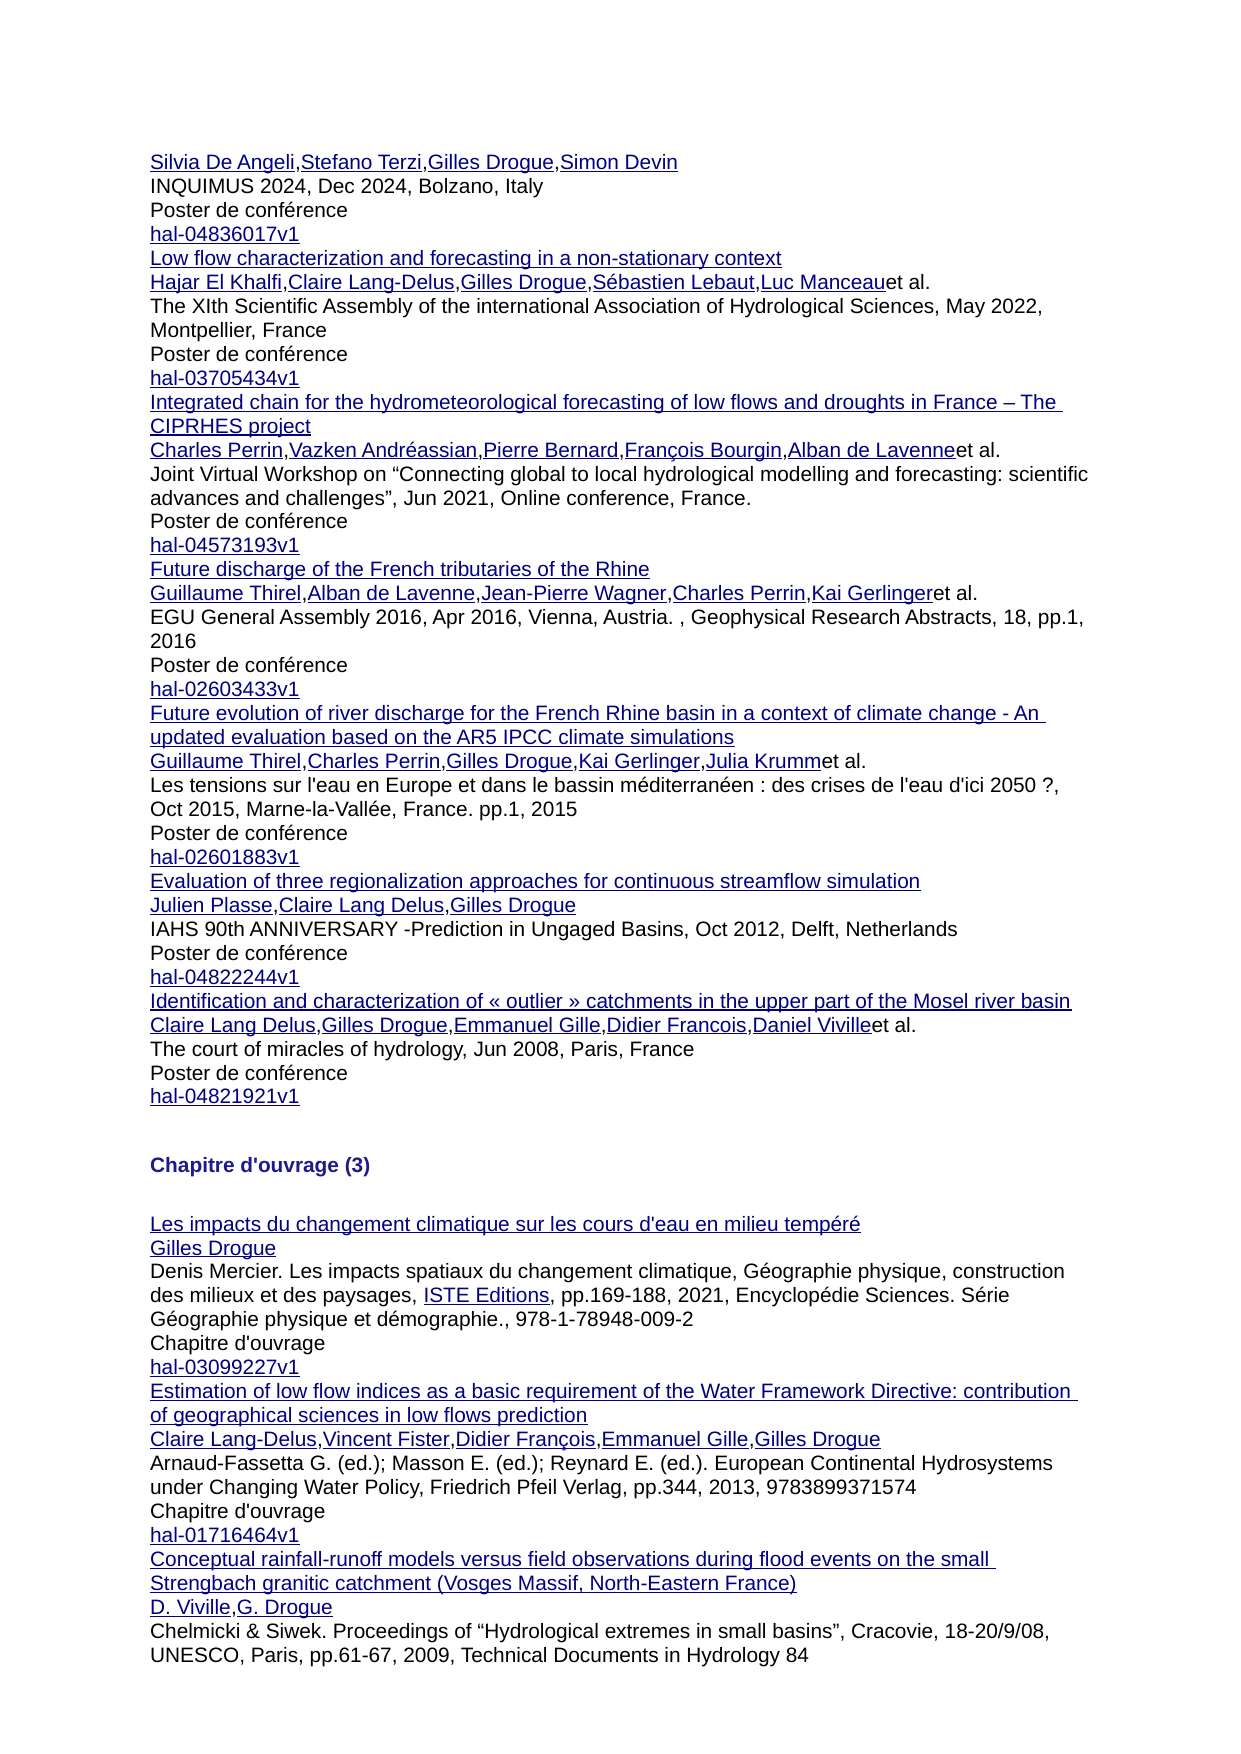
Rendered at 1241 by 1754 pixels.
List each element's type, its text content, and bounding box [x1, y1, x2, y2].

table_cell Silvia De Angeli,Stefano Terzi,Gilles Drogue,Simon Devin INQUIMUS 2024, Dec 2024, Bolzano, Italy Poster de conférence hal-04836017v1 [150, 150, 1090, 246]
table_cell Future discharge of the French tributaries of the Rhine Guillaume Thirel,Alban de Lavenne,Jean-Pierre Wagner,Charles Perrin,Kai Gerlingeret al. EGU General Assembly 2016, Apr 2016, Vienna, Austria. , Geophysical Research Abstracts, 18, pp.1, 2016 Poster de conférence hal-02603433v1 [150, 557, 1090, 701]
table_cell Estimation of low flow indices as a basic requirement of the Water Framework Directive: contribution of geographical sciences in low flows prediction Claire Lang-Delus,Vincent Fister,Didier François,Emmanuel Gille,Gilles Drogue Arnaud-Fassetta G. (ed.); Masson E. (ed.); Reynard E. (ed.). European Continental Hydrosystems under Changing Water Policy, Friedrich Pfeil Verlag, pp.344, 2013, 9783899371574 Chapitre d'ouvrage hal-01716464v1 [150, 1379, 1090, 1547]
table_cell Integrated chain for the hydrometeorological forecasting of low flows and droughts in France – The CIPRHES project Charles Perrin,Vazken Andréassian,Pierre Bernard,François Bourgin,Alban de Lavenneet al. Joint Virtual Workshop on “Connecting global to local hydrological modelling and forecasting: scientific advances and challenges”, Jun 2021, Online conference, France. Poster de conférence hal-04573193v1 [150, 390, 1090, 557]
table_cell Conceptual rainfall-runoff models versus field observations during flood events on the small Strengbach granitic catchment (Vosges Massif, North-Eastern France) D. Viville,G. Drogue Chelmicki & Siwek. Proceedings of “Hydrological extremes in small basins”, Cracovie, 18-20/9/08, UNESCO, Paris, pp.61-67, 2009, Technical Documents in Hydrology 84 [150, 1547, 1090, 1667]
table_cell Future evolution of river discharge for the French Rhine basin in a context of climate change - An updated evaluation based on the AR5 IPCC climate simulations Guillaume Thirel,Charles Perrin,Gilles Drogue,Kai Gerlinger,Julia Krummet al. Les tensions sur l'eau en Europe et dans le bassin méditerranéen : des crises de l'eau d'ici 2050 ?, Oct 2015, Marne-la-Vallée, France. pp.1, 2015 Poster de conférence hal-02601883v1 [150, 701, 1090, 869]
table_cell Low flow characterization and forecasting in a non-stationary context Hajar El Khalfi,Claire Lang-Delus,Gilles Drogue,Sébastien Lebaut,Luc Manceauet al. The XIth Scientific Assembly of the international Association of Hydrological Sciences, May 2022, Montpellier, France Poster de conférence hal-03705434v1 [150, 246, 1090, 389]
table_header Les impacts du changement climatique sur les cours d'eau en milieu tempéré Gilles Drogue Denis Mercier. Les impacts spatiaux du changement climatique, Géographie physique, construction des milieux et des paysages, ISTE Editions, pp.169-188, 2021, Encyclopédie Sciences. Série Géographie physique et démographie., 978-1-78948-009-2 Chapitre d'ouvrage hal-03099227v1 [150, 1211, 1090, 1379]
table_cell Evaluation of three regionalization approaches for continuous streamflow simulation Julien Plasse,Claire Lang Delus,Gilles Drogue IAHS 90th ANNIVERSARY -Prediction in Ungaged Basins, Oct 2012, Delft, Netherlands Poster de conférence hal-04822244v1 [150, 869, 1090, 988]
subtitle Chapitre d'ouvrage (3) [150, 1153, 1090, 1177]
table_cell Identification and characterization of « outlier » catchments in the upper part of the Mosel river basin Claire Lang Delus,Gilles Drogue,Emmanuel Gille,Didier Francois,Daniel Vivilleet al. The court of miracles of hydrology, Jun 2008, Paris, France Poster de conférence hal-04821921v1 [150, 989, 1090, 1108]
